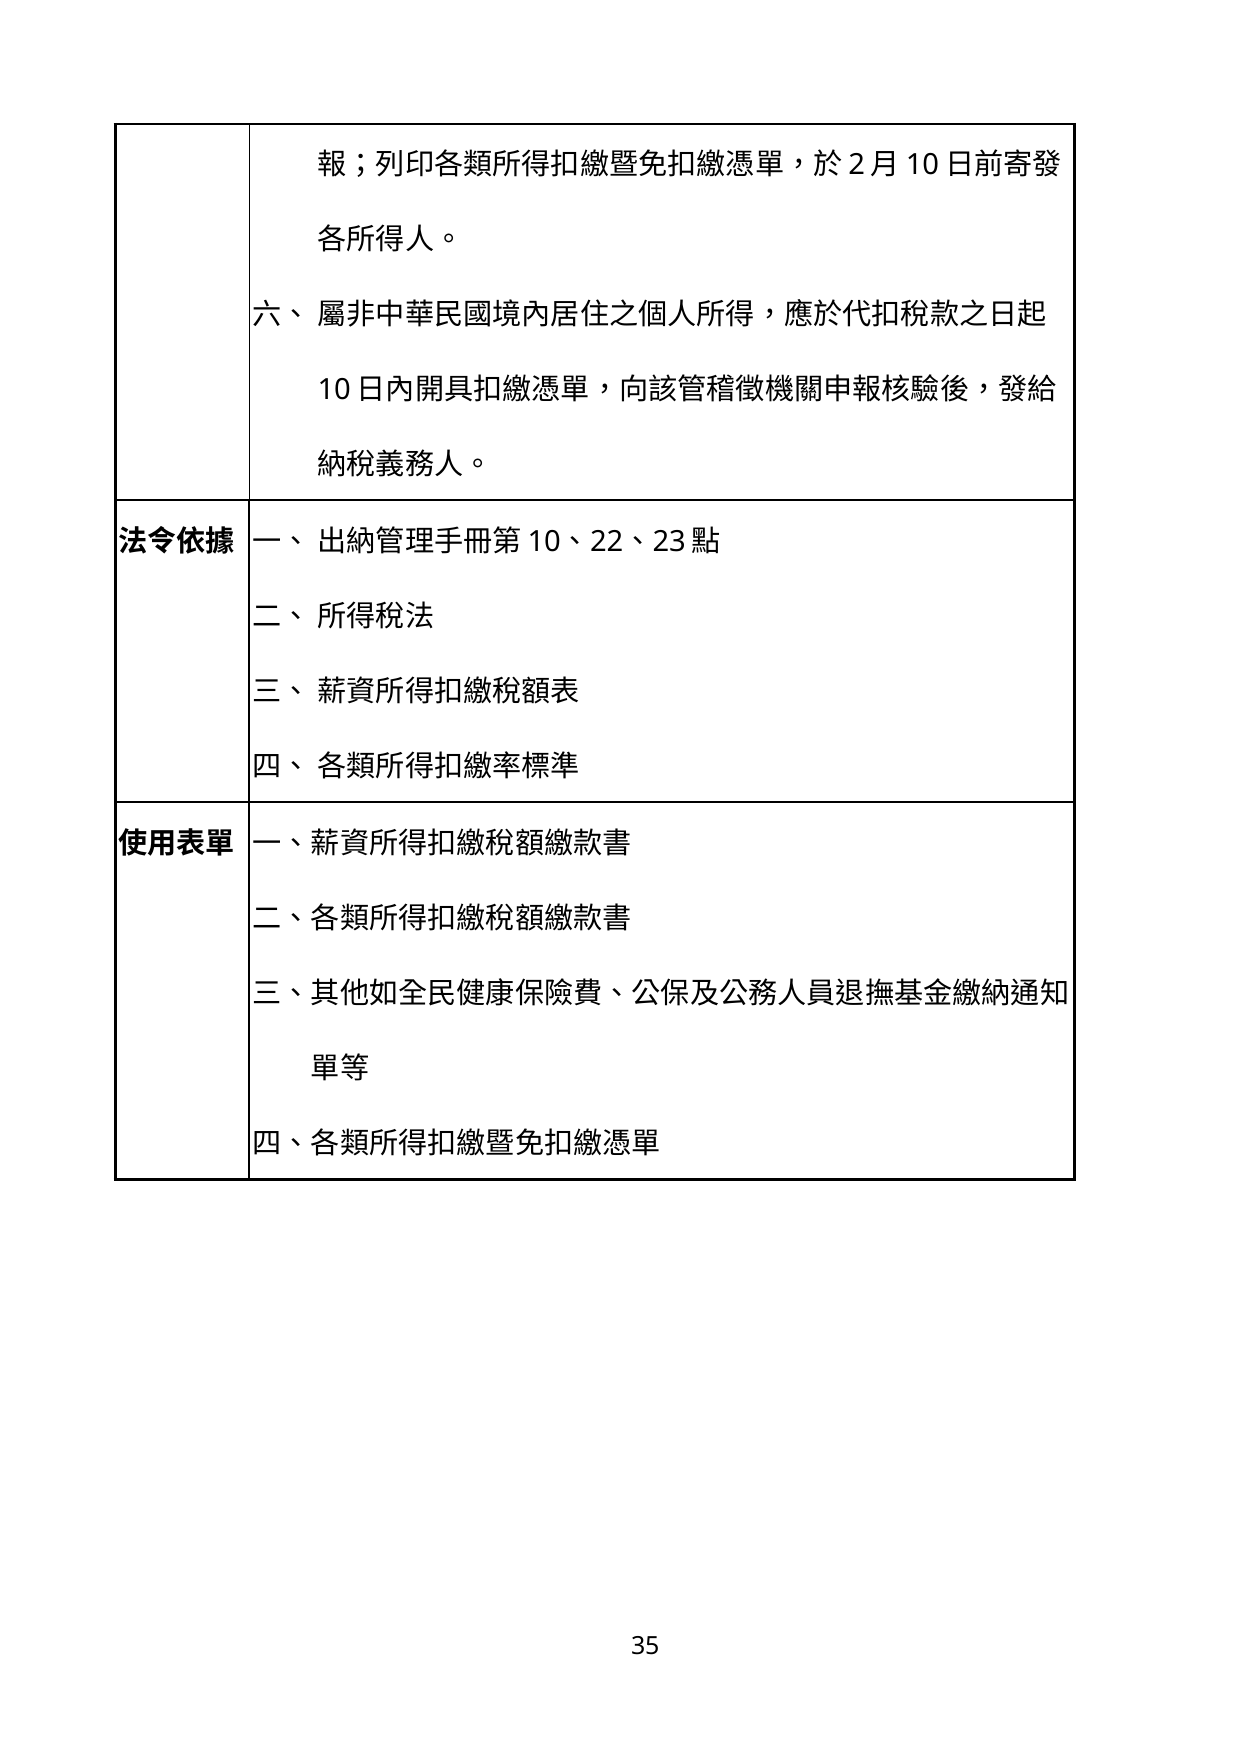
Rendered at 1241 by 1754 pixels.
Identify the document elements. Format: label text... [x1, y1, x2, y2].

table_cell [117, 125, 249, 499]
table_cell 確實依照「各類所得扣繳率標準」暨「薪資所得扣繳稅額表」辦理應扣繳之所得稅。 代扣之薪資所得稅，屬中華民國境內居住之國人所得，應於每月10日前，將上一月內所扣繳稅額；屬非中華民國境內居住之個人所得，應於代扣稅款之日起10日內，分別印製附條碼薪資所得扣繳稅額繳款書，向代收稅款金融機構繳納。 其餘代扣稅費款，應依各該扣繳規定期限，辦理代繳，不得延誤。 於規定期限內辦理繳付各項代扣稅費款，並送經辦單位審核無誤後，由經辦單位附上繳款證明，送會計單位辦理核銷。 應於每年1月31日前彙整年度所得並向國稅局完成扣繳申報；列印各類所得扣繳暨免扣繳憑單，於2月10日前寄發各所得人。 屬非中華民國境內居住之個人所得，應於代扣稅款之日起10日內開具扣繳憑單，向該管稽徵機關申報核驗後，發給納稅義務人。 [250, 125, 1073, 499]
table_cell 使用表單 [117, 803, 248, 1178]
table_cell 法令依據 [117, 501, 248, 801]
table_cell 一、薪資所得扣繳稅額繳款書 二、各類所得扣繳稅額繳款書 三、其他如全民健康保險費、公保及公務人員退撫基金繳納通知單等 四、各類所得扣繳暨免扣繳憑單 [250, 803, 1073, 1178]
table_cell 出納管理手冊第10、22、23點 所得稅法 薪資所得扣繳稅額表 各類所得扣繳率標準 [250, 501, 1073, 801]
